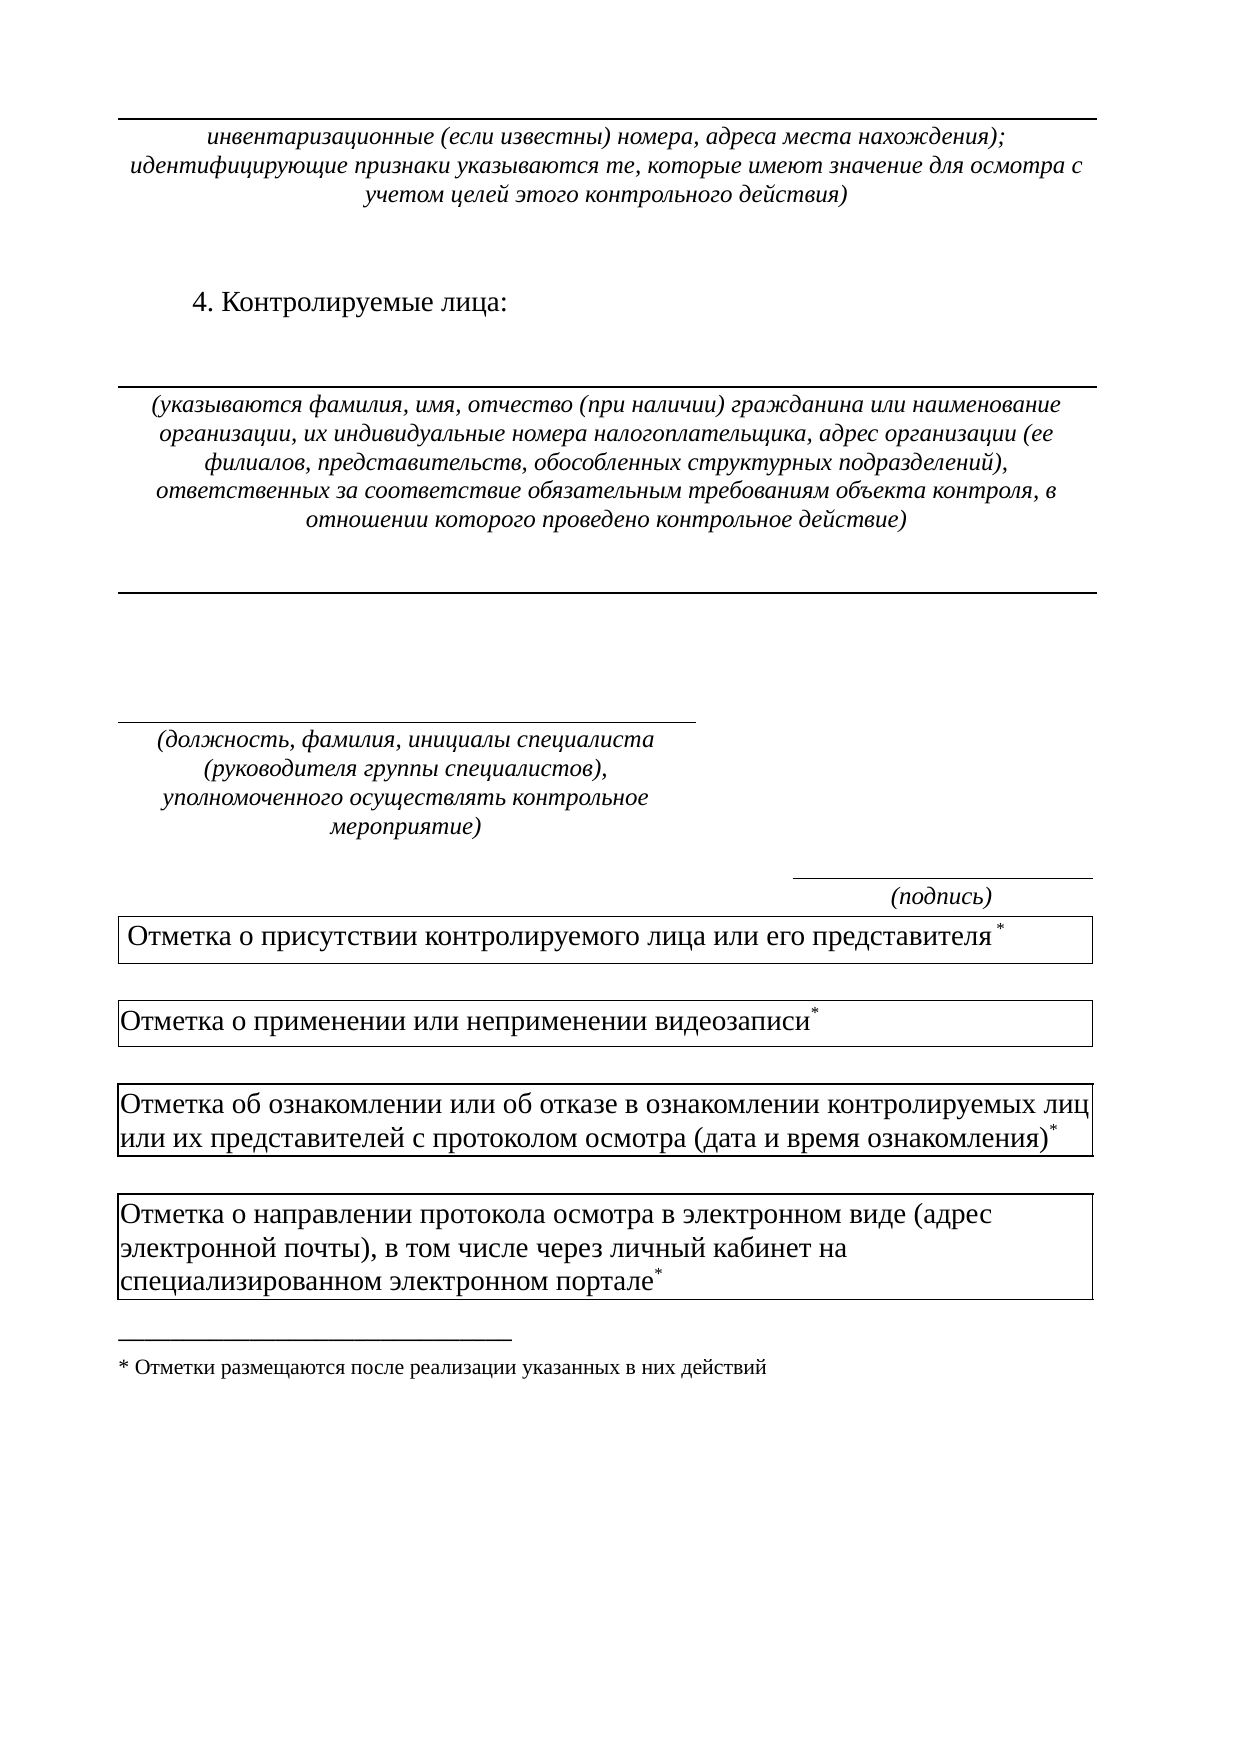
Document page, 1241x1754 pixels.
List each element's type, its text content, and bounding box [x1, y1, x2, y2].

table_cell [118, 841, 696, 878]
table_header [418, 685, 696, 721]
table_cell [793, 721, 1093, 841]
table_cell [696, 841, 792, 878]
table_header [118, 685, 418, 721]
table_cell 4. Контролируемые лица: [118, 283, 1097, 386]
table_cell [118, 878, 696, 916]
table_cell Отметка об ознакомлении или об отказе в ознакомлении контролируемых лиц или их представителей с протоколом осмотра (дата и время ознакомления)* [119, 1085, 1092, 1155]
table_cell [118, 1047, 1093, 1083]
table_cell [696, 878, 792, 916]
table_cell [118, 246, 1097, 282]
text * Отметки размещаются после реализации указанных в них действий [118, 1354, 1122, 1379]
table_cell (указываются фамилия, имя, отчество (при наличии) гражданина или наименование организации, их индивидуальные номера налогоплательщика, адрес организации (ее филиалов, представительств, обособленных структурных подразделений), ответственных за соответствие обязательным требованиям объекта контроля, в отношении которого проведено контрольное действие) [118, 388, 1097, 592]
table_cell [118, 964, 1093, 1000]
table_cell Отметка о направлении протокола осмотра в электронном виде (адрес электронной почты), в том числе через личный кабинет на специализированном электронном портале* [119, 1195, 1092, 1298]
table_cell Отметка о присутствии контролируемого лица или его представителя * [119, 917, 1092, 963]
text ────────────────────────────── [118, 1329, 1122, 1354]
table_cell [118, 1157, 1093, 1193]
table_cell (подпись) [793, 879, 1093, 916]
table_cell [118, 209, 1097, 246]
table_cell (должность, фамилия, инициалы специалиста (руководителя группы специалистов), уполномоченного осуществлять контрольное мероприятие) [118, 723, 696, 841]
table_header [696, 685, 792, 721]
table_cell инвентаризационные (если известны) номера, адреса места нахождения); идентифицирующие признаки указываются те, которые имеют значение для осмотра с учетом целей этого контрольного действия) [118, 120, 1097, 209]
table_header [793, 685, 1093, 721]
table_cell Отметка о применении или неприменении видеозаписи* [119, 1001, 1092, 1046]
table_cell [793, 841, 1093, 878]
table_cell [696, 721, 792, 841]
